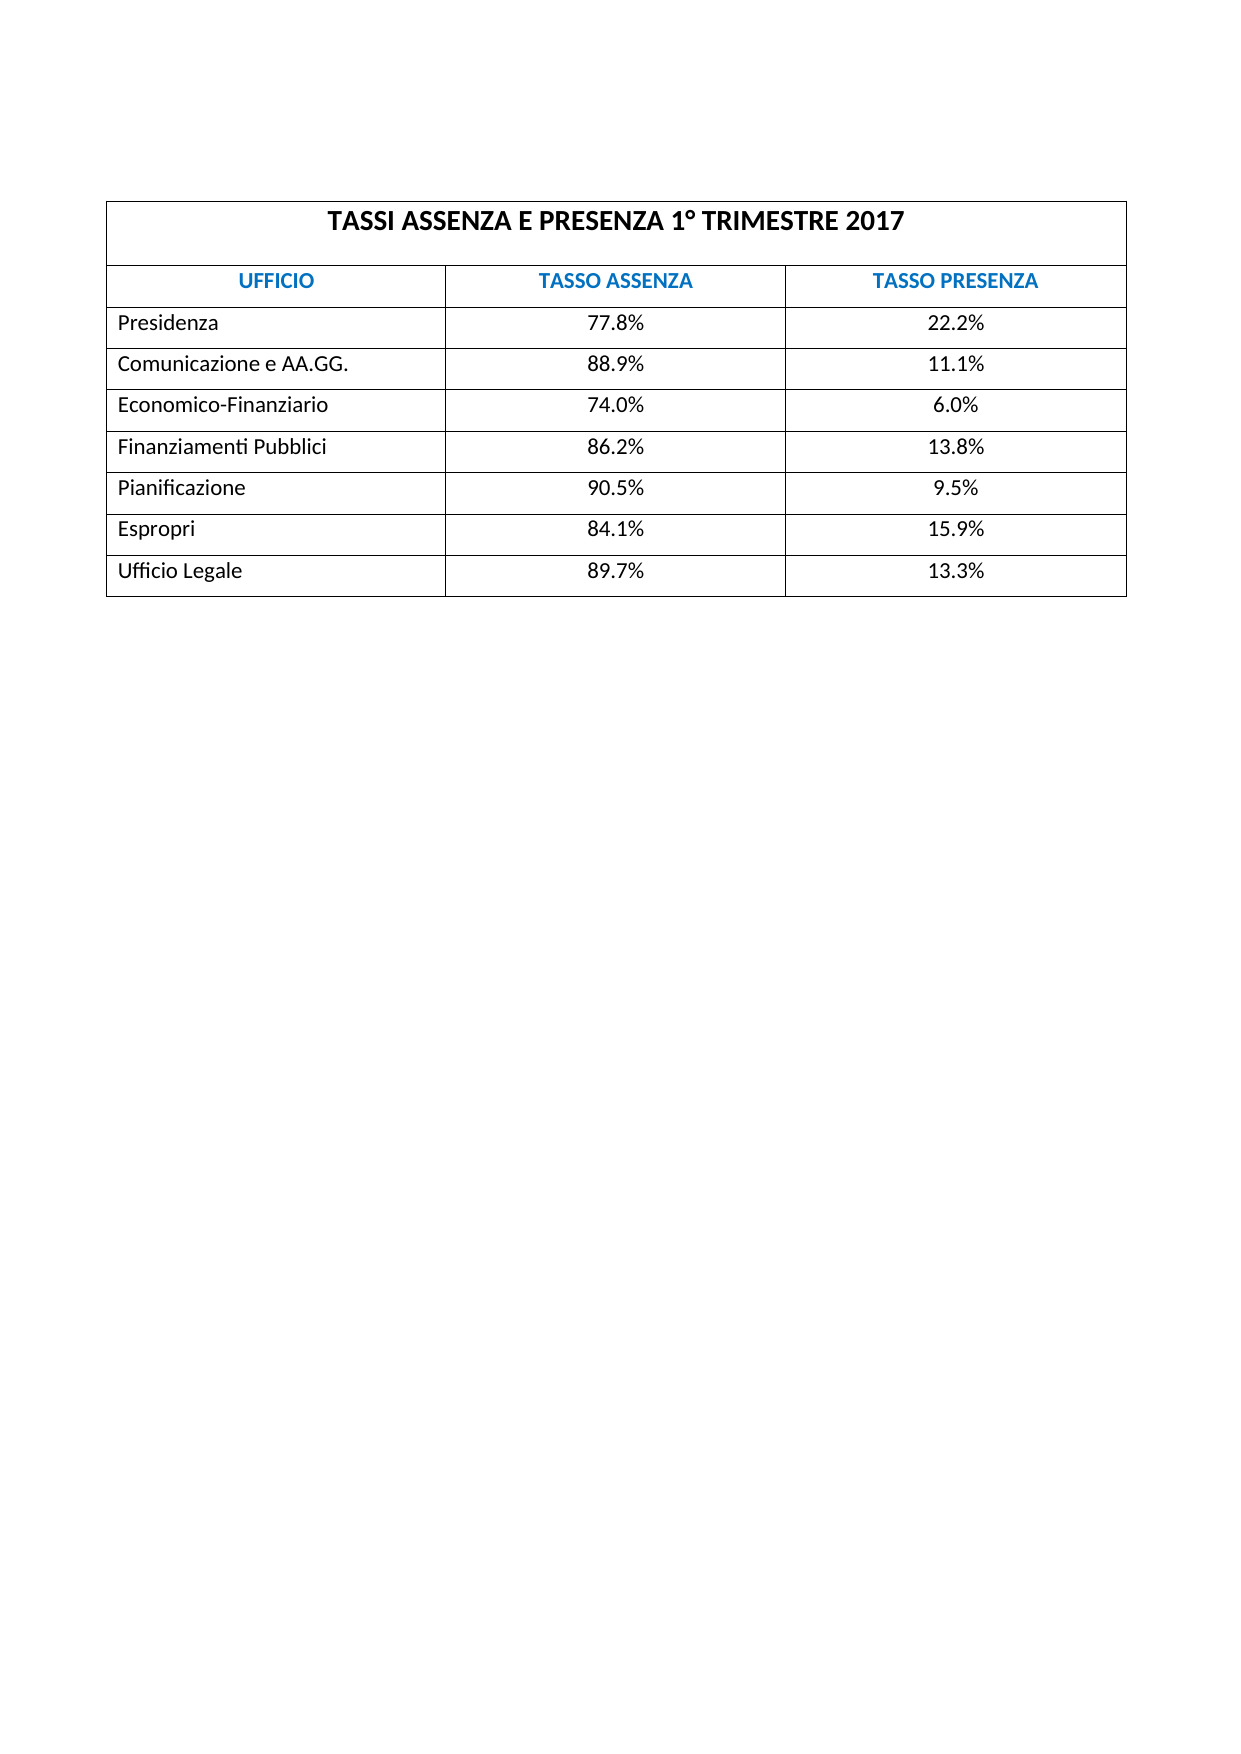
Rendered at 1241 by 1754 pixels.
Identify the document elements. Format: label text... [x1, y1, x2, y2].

table_cell Ufficio Legale [107, 556, 445, 596]
table_cell Espropri [107, 515, 445, 555]
table_cell 11,1% [786, 349, 1126, 389]
table_cell 77,8% [446, 308, 785, 348]
table_cell 6,0% [786, 390, 1126, 431]
table_cell 74,0% [446, 390, 785, 431]
table_header TASSI ASSENZA E PRESENZA 1° TRIMESTRE 2017 [107, 202, 1126, 265]
table_cell 86,2% [446, 432, 785, 472]
table_cell 88,9% [446, 349, 785, 389]
table_cell Pianificazione [107, 473, 445, 513]
table_cell 84,1% [446, 515, 785, 555]
table_cell 13,3% [786, 556, 1126, 596]
table_cell Presidenza [107, 308, 445, 348]
table_cell 9,5% [786, 473, 1126, 513]
table_cell UFFICIO [107, 266, 445, 307]
table_cell 15,9% [786, 515, 1126, 555]
table_cell Economico-Finanziario [107, 390, 445, 431]
table_cell 22,2% [786, 308, 1126, 348]
table_cell TASSO PRESENZA [786, 266, 1126, 307]
table_cell 13,8% [786, 432, 1126, 472]
table_cell 89,7% [446, 556, 785, 596]
table_cell Comunicazione e AA.GG. [107, 349, 445, 389]
table_cell Finanziamenti Pubblici [107, 432, 445, 472]
table_cell 90,5% [446, 473, 785, 513]
table_cell TASSO ASSENZA [446, 266, 785, 307]
